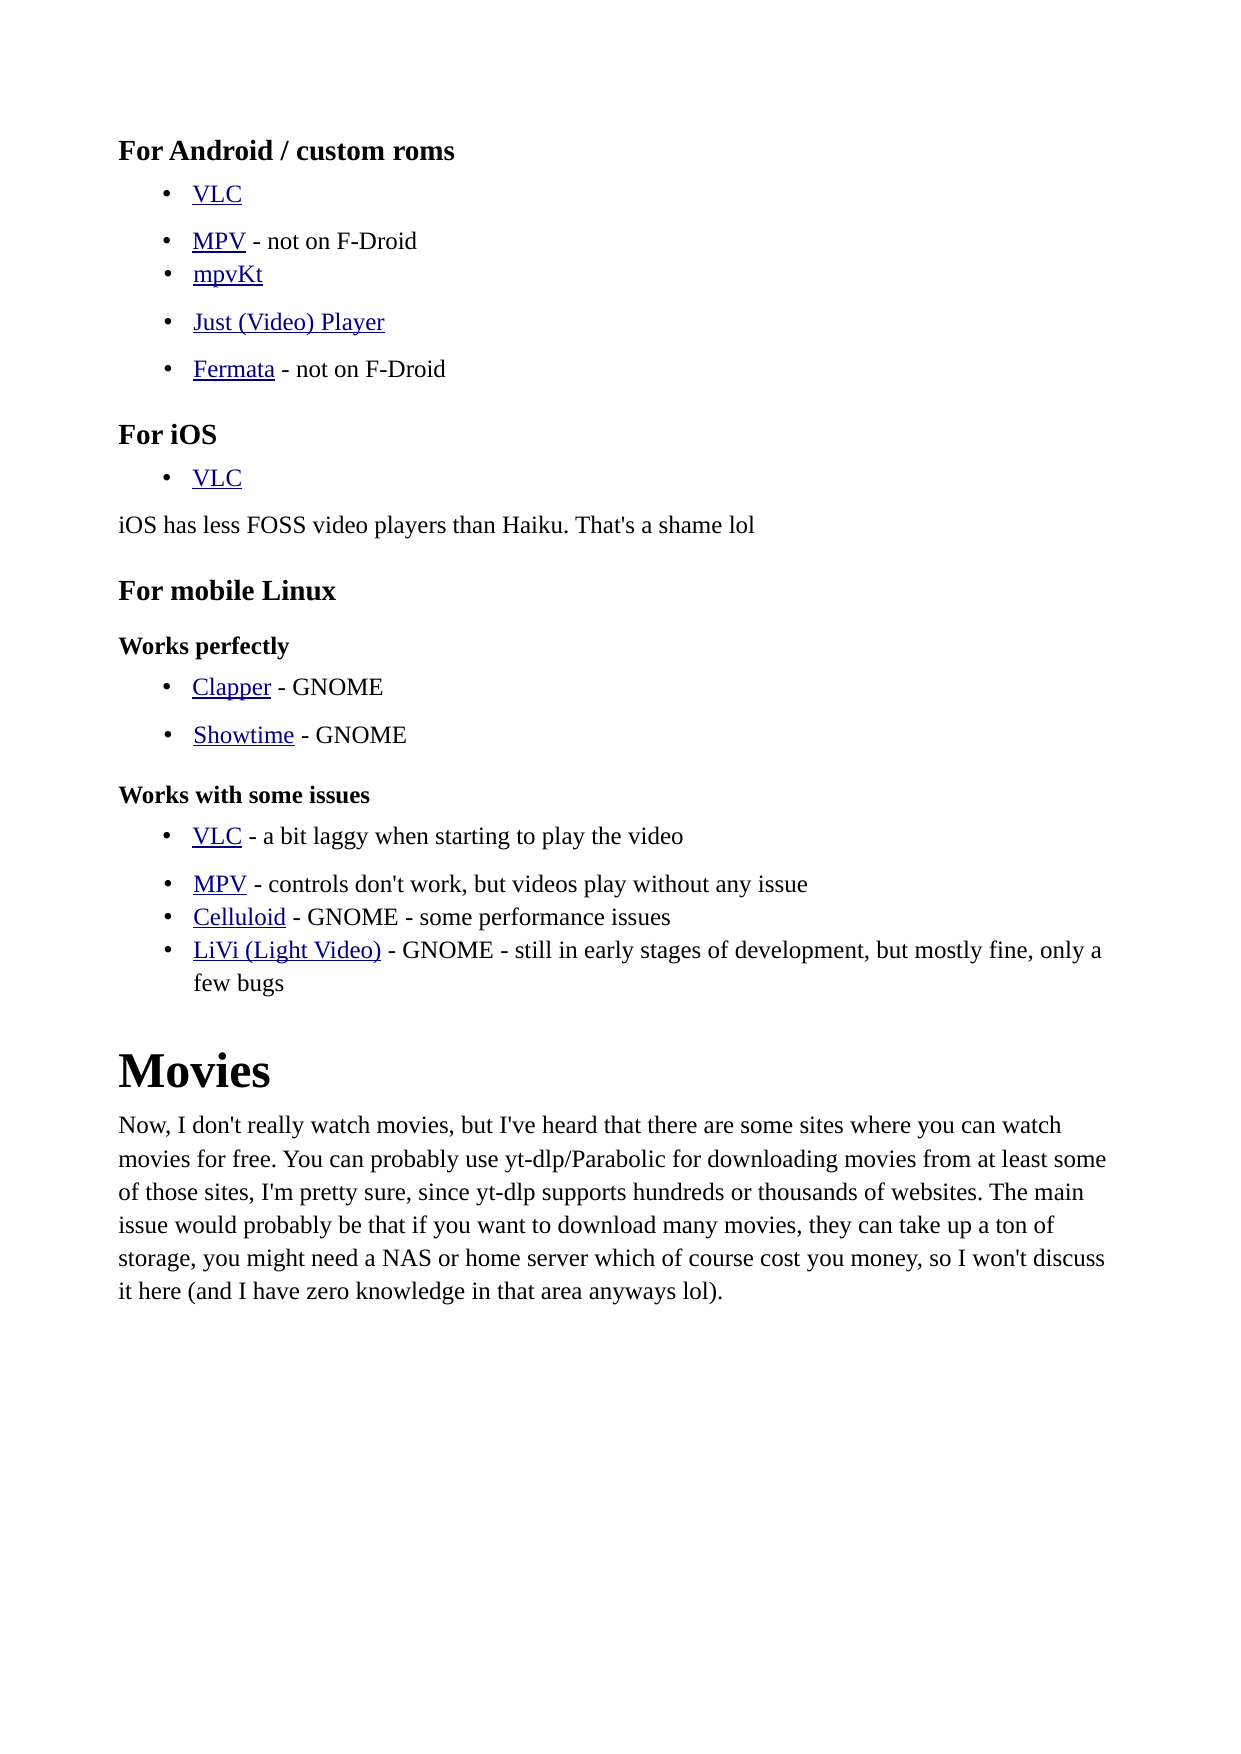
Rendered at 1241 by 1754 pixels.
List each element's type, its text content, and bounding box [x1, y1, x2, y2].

subtitle For iOS [118, 417, 1122, 450]
subtitle Works with some issues [118, 780, 1122, 809]
list Fermata - not on F-Droid [164, 354, 1122, 383]
list Clapper - GNOME [162, 672, 1122, 701]
list VLC - a bit laggy when starting to play the video [162, 821, 1122, 850]
list mpvKt [164, 259, 1122, 288]
text Now, I don't really watch movies, but I've heard that there are some sites where you can watch movies for free. You can probably use yt-dlp/Parabolic for downloading movies from at least some of those sites, I'm pretty sure, since yt-dlp supports hundreds or thousands of websites. The main issue would probably be that if you want to download many movies, they can take up a ton of storage, you might need a NAS or home server which of course cost you money, so I won't discuss it here (and I have zero knowledge in that area anyways lol). [118, 1111, 1122, 1304]
list MPV - not on F-Droid [162, 226, 1122, 255]
subtitle For mobile Linux [118, 573, 1122, 606]
text iOS has less FOSS video players than Haiku. That's a shame lol [118, 510, 1122, 539]
list VLC [162, 463, 1122, 492]
list Celluloid - GNOME - some performance issues [164, 902, 1122, 931]
list Showtime - GNOME [164, 720, 1122, 749]
subtitle For Android / custom roms [118, 133, 1122, 166]
subtitle Works perfectly [118, 631, 1122, 660]
list Just (Video) Player [164, 307, 1122, 336]
subtitle Movies [118, 1041, 1122, 1098]
list VLC [162, 179, 1122, 207]
list LiVi (Light Video) - GNOME - still in early stages of development, but mostly fine, only a few bugs [164, 935, 1122, 997]
list MPV - controls don't work, but videos play without any issue [164, 869, 1122, 898]
